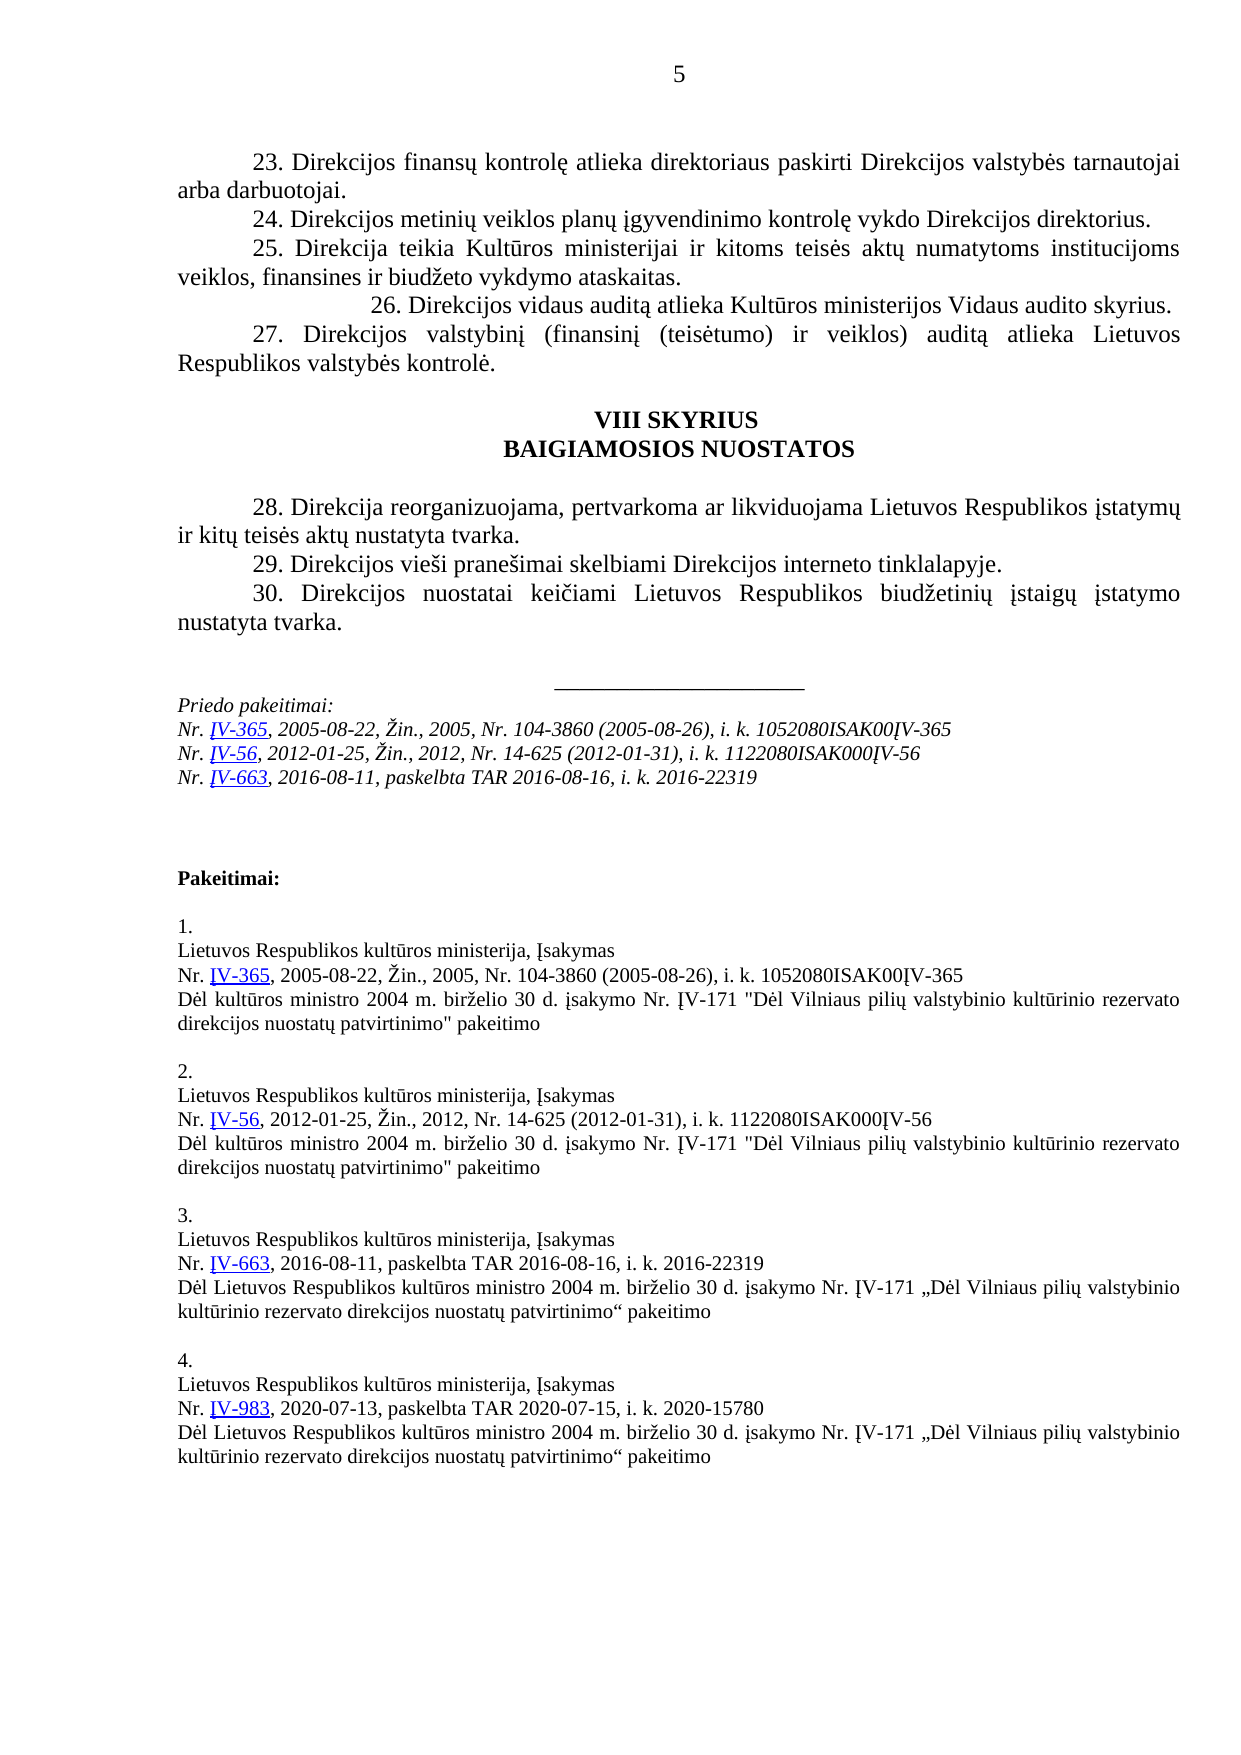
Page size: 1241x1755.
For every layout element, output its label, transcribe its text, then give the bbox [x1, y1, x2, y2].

text BAIGIAMOSIOS NUOSTATOS [177, 434, 1181, 463]
text Nr. ĮV-983, 2020-07-13, paskelbta TAR 2020-07-15, i. k. 2020-15780 [177, 1396, 1181, 1420]
text Pakeitimai: [177, 866, 1181, 890]
text Nr. ĮV-56, 2012-01-25, Žin., 2012, Nr. 14-625 (2012-01-31), i. k. 1122080ISAK000ĮV-56 [177, 741, 1181, 765]
text Nr. ĮV-365, 2005-08-22, Žin., 2005, Nr. 104-3860 (2005-08-26), i. k. 1052080ISAK00ĮV-365 [177, 717, 1181, 741]
text 1. [177, 914, 1181, 938]
text Priedo pakeitimai: [177, 693, 1181, 717]
text Lietuvos Respublikos kultūros ministerija, Įsakymas [177, 1227, 1181, 1251]
text 24. Direkcijos metinių veiklos planų įgyvendinimo kontrolę vykdo Direkcijos direktorius. [177, 204, 1181, 233]
text 2. [177, 1059, 1181, 1083]
text VIii SKYRIUS [177, 406, 1181, 434]
text Dėl Lietuvos Respublikos kultūros ministro 2004 m. birželio 30 d. įsakymo Nr. ĮV-171 „Dėl Vilniaus pilių valstybinio kultūrinio rezervato direkcijos nuostatų patvirtinimo“ pakeitimo [177, 1275, 1181, 1323]
text Nr. ĮV-663, 2016-08-11, paskelbta TAR 2016-08-16, i. k. 2016-22319 [177, 765, 1181, 789]
text Nr. ĮV-365, 2005-08-22, Žin., 2005, Nr. 104-3860 (2005-08-26), i. k. 1052080ISAK00ĮV-365 [177, 962, 1181, 987]
text 30. Direkcijos nuostatai keičiami Lietuvos Respublikos biudžetinių įstaigų įstatymo nustatyta tvarka. [177, 578, 1181, 636]
text Dėl kultūros ministro 2004 m. birželio 30 d. įsakymo Nr. ĮV-171 "Dėl Vilniaus pilių valstybinio kultūrinio rezervato direkcijos nuostatų patvirtinimo" pakeitimo [177, 987, 1181, 1035]
text Nr. ĮV-663, 2016-08-11, paskelbta TAR 2016-08-16, i. k. 2016-22319 [177, 1251, 1181, 1275]
text Lietuvos Respublikos kultūros ministerija, Įsakymas [177, 1083, 1181, 1107]
text 28. Direkcija reorganizuojama, pertvarkoma ar likviduojama Lietuvos Respublikos įstatymų ir kitų teisės aktų nustatyta tvarka. [177, 492, 1181, 549]
text Lietuvos Respublikos kultūros ministerija, Įsakymas [177, 938, 1181, 962]
text 25. Direkcija teikia Kultūros ministerijai ir kitoms teisės aktų numatytoms institucijoms veiklos, finansines ir biudžeto vykdymo ataskaitas. [177, 233, 1181, 291]
text 29. Direkcijos vieši pranešimai skelbiami Direkcijos interneto tinklalapyje. [177, 549, 1181, 578]
text 27. Direkcijos valstybinį (finansinį (teisėtumo) ir veiklos) auditą atlieka Lietuvos Respublikos valstybės kontrolė. [177, 319, 1181, 377]
text Lietuvos Respublikos kultūros ministerija, Įsakymas [177, 1372, 1181, 1396]
text Dėl Lietuvos Respublikos kultūros ministro 2004 m. birželio 30 d. įsakymo Nr. ĮV-171 „Dėl Vilniaus pilių valstybinio kultūrinio rezervato direkcijos nuostatų patvirtinimo“ pakeitimo [177, 1420, 1181, 1468]
text 3. [177, 1203, 1181, 1227]
text 26. Direkcijos vidaus auditą atlieka Kultūros ministerijos Vidaus audito skyrius. [252, 291, 1181, 319]
text Nr. ĮV-56, 2012-01-25, Žin., 2012, Nr. 14-625 (2012-01-31), i. k. 1122080ISAK000ĮV-56 [177, 1107, 1181, 1131]
text 23. Direkcijos finansų kontrolę atlieka direktoriaus paskirti Direkcijos valstybės tarnautojai arba darbuotojai. [177, 147, 1181, 204]
text ____________________ [177, 664, 1181, 693]
text 4. [177, 1347, 1181, 1372]
text Dėl kultūros ministro 2004 m. birželio 30 d. įsakymo Nr. ĮV-171 "Dėl Vilniaus pilių valstybinio kultūrinio rezervato direkcijos nuostatų patvirtinimo" pakeitimo [177, 1131, 1181, 1179]
